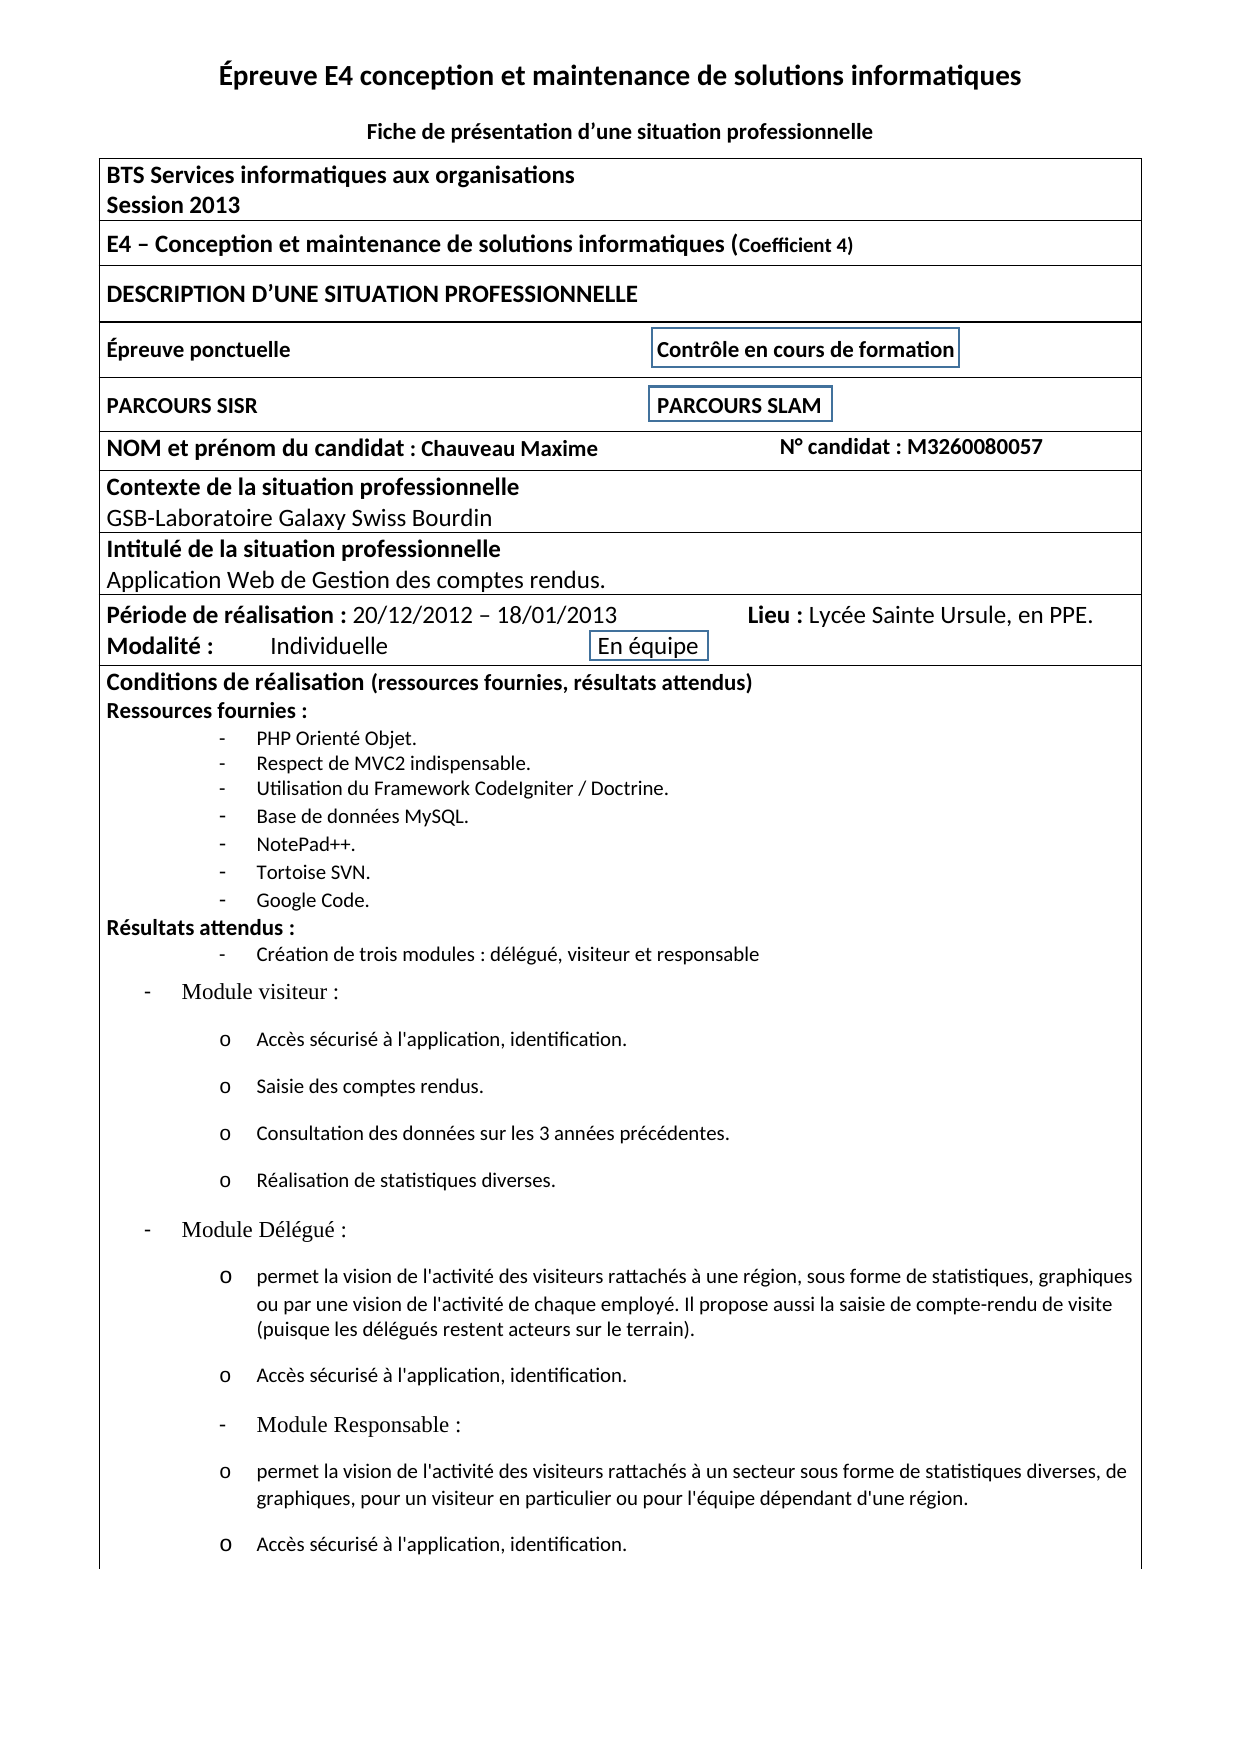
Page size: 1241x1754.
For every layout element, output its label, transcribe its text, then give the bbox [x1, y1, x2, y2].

table_cell Épreuve ponctuelle [100, 323, 649, 377]
text Fiche de présentation d’une situation professionnelle [148, 117, 1093, 146]
table_header BTS Services informatiques aux organisations Session 2013 [100, 159, 1141, 220]
table_cell Conditions de réalisation (ressources fournies, résultats attendus) Ressources fournies : PHP Orienté Objet. Respect de MVC2 indispensable. Utilisation du Framework CodeIgniter / Doctrine. Base de données MySQL. NotePad++. Tortoise SVN. Google Code. Résultats attendus : Création de trois modules : délégué, visiteur et responsable Module visiteur : Accès sécurisé à l'application, identification. Saisie des comptes rendus. Consultation des données sur les 3 années précédentes. Réalisation de statistiques diverses. Module Délégué : permet la vision de l'activité des visiteurs rattachés à une région, sous forme de statistiques, graphiques ou par une vision de l'activité de chaque employé. Il propose aussi la saisie de compte-rendu de visite (puisque les délégués restent acteurs sur le terrain). Accès sécurisé à l'application, identification. Module Responsable : permet la vision de l'activité des visiteurs rattachés à un secteur sous forme de statistiques diverses, de graphiques, pour un visiteur en particulier ou pour l'équipe dépendant d'une région. Accès sécurisé à l'application, identification. [100, 666, 1141, 1569]
table_cell Période de réalisation : 20/12/2012 – 18/01/2013 Lieu : Lycée Sainte Ursule, en PPE. Modalité : Individuelle En équipe [100, 595, 1141, 665]
table_cell Contrôle en cours de formation [650, 323, 1141, 377]
table_cell Contexte de la situation professionnelle GSB-Laboratoire Galaxy Swiss Bourdin [100, 471, 1141, 532]
table_cell Intitulé de la situation professionnelle Application Web de Gestion des comptes rendus. [100, 533, 1141, 594]
table_cell NOM et prénom du candidat : Chauveau Maxime [100, 432, 772, 470]
table_cell E4 – Conception et maintenance de solutions informatiques (Coefficient 4) [100, 221, 1141, 265]
text Épreuve E4 conception et maintenance de solutions informatiques [148, 57, 1093, 92]
table_cell PARCOURS SLAM [650, 378, 1141, 431]
table_cell PARCOURS SISR [100, 378, 649, 431]
table_cell N° candidat : M3260080057 [772, 432, 1141, 470]
table_cell DESCRIPTION D’UNE SITUATION PROFESSIONNELLE [100, 266, 1141, 321]
